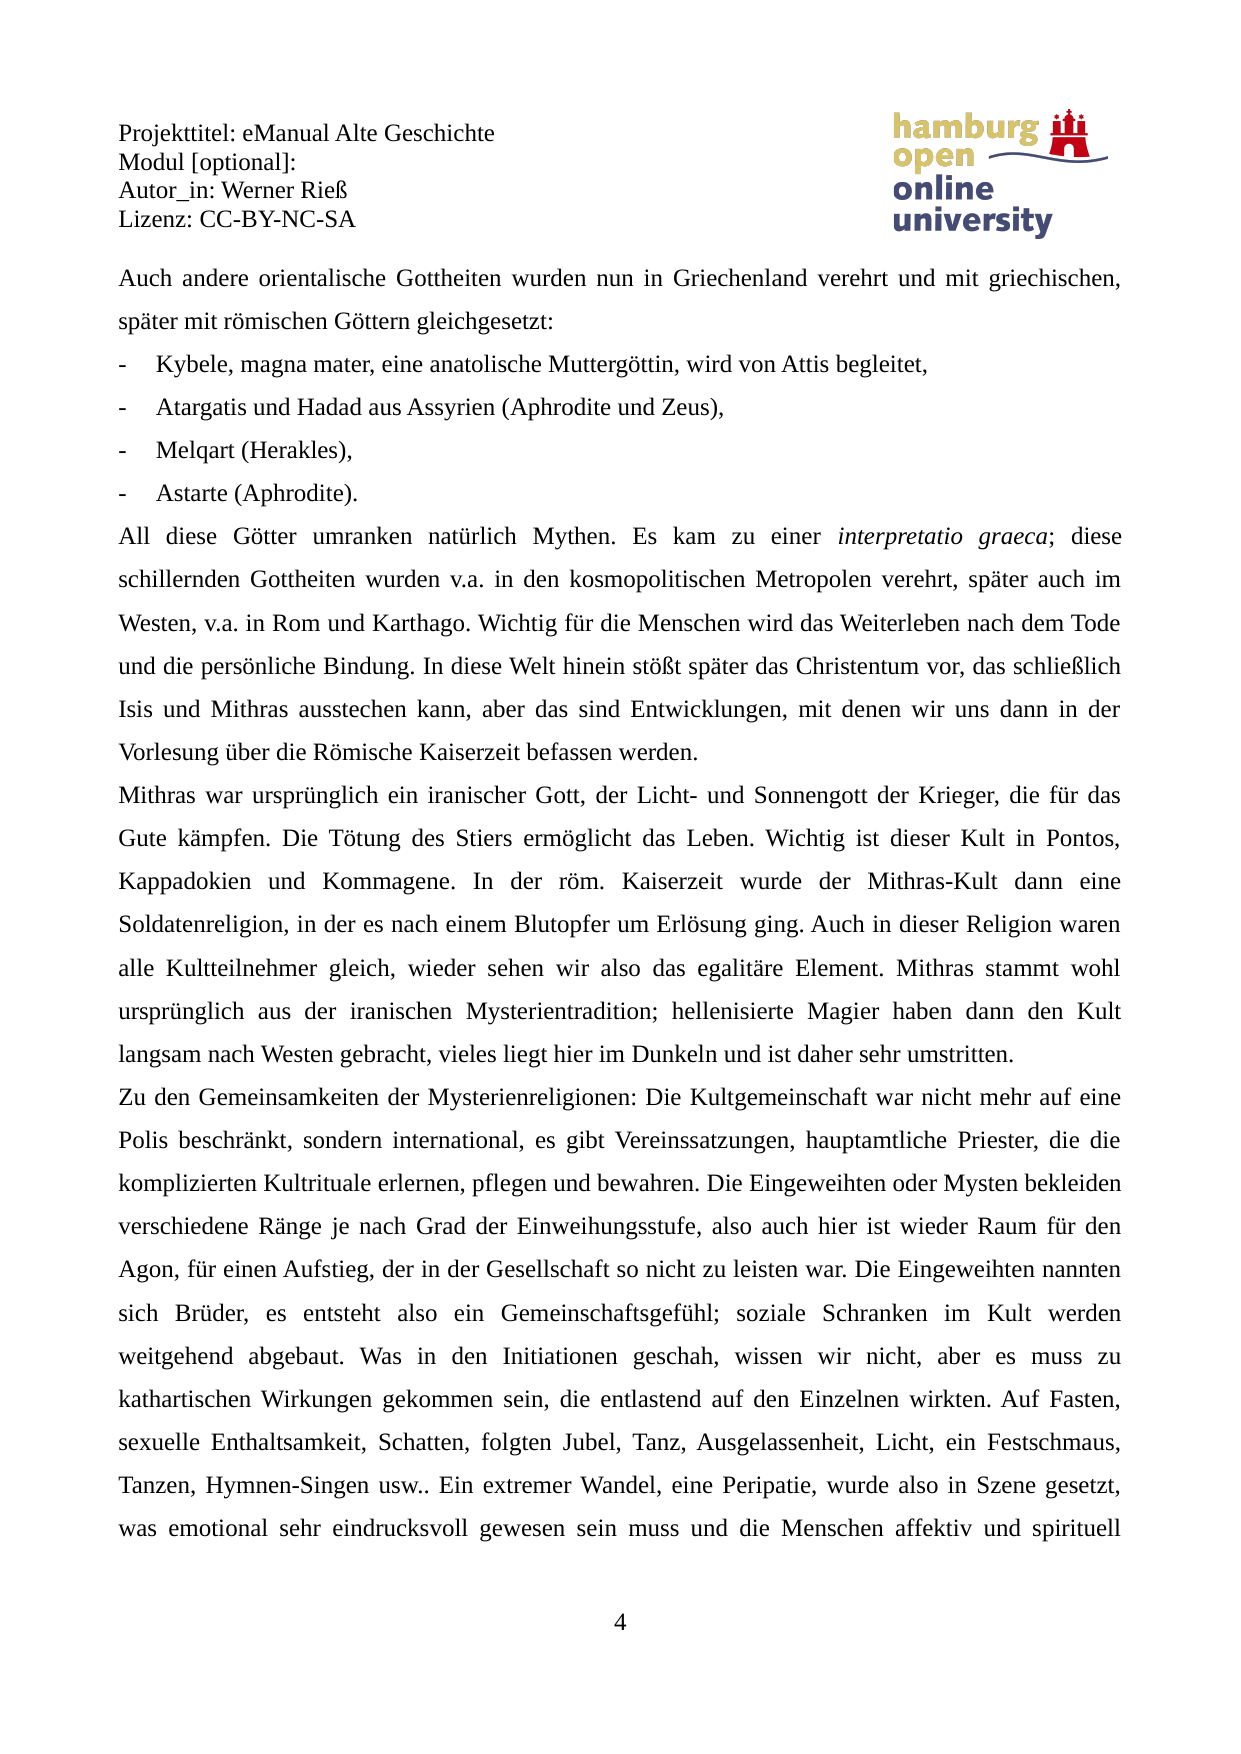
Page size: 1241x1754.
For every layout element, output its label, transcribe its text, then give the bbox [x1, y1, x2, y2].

list Astarte (Aphrodite). [118, 478, 1122, 507]
list Atargatis und Hadad aus Assyrien (Aphrodite und Zeus), [118, 392, 1122, 421]
list Melqart (Herakles), [118, 435, 1122, 464]
text All diese Götter umranken natürlich Mythen. Es kam zu einer interpretatio graeca; diese schillernden Gottheiten wurden v.a. in den kosmopolitischen Metropolen verehrt, später auch im Westen, v.a. in Rom und Karthago. Wichtig für die Menschen wird das Weiterleben nach dem Tode und die persönliche Bindung. In diese Welt hinein stößt später das Christentum vor, das schließlich Isis und Mithras ausstechen kann, aber das sind Entwicklungen, mit denen wir uns dann in der Vorlesung über die Römische Kaiserzeit befassen werden. [118, 521, 1122, 766]
list Kybele, magna mater, eine anatolische Muttergöttin, wird von Attis begleitet, [118, 349, 1122, 378]
text Auch andere orientalische Gottheiten wurden nun in Griechenland verehrt und mit griechischen, später mit römischen Göttern gleichgesetzt: [118, 263, 1122, 334]
text Mithras war ursprünglich ein iranischer Gott, der Licht- und Sonnengott der Krieger, die für das Gute kämpfen. Die Tötung des Stiers ermöglicht das Leben. Wichtig ist dieser Kult in Pontos, Kappadokien und Kommagene. In der röm. Kaiserzeit wurde der Mithras-Kult dann eine Soldatenreligion, in der es nach einem Blutopfer um Erlösung ging. Auch in dieser Religion waren alle Kultteilnehmer gleich, wieder sehen wir also das egalitäre Element. Mithras stammt wohl ursprünglich aus der iranischen Mysterientradition; hellenisierte Magier haben dann den Kult langsam nach Westen gebracht, vieles liegt hier im Dunkeln und ist daher sehr umstritten. [118, 780, 1122, 1068]
text Zu den Gemeinsamkeiten der Mysterienreligionen: Die Kultgemeinschaft war nicht mehr auf eine Polis beschränkt, sondern international, es gibt Vereinssatzungen, hauptamtliche Priester, die die komplizierten Kultrituale erlernen, pflegen und bewahren. Die Eingeweihten oder Mysten bekleiden verschiedene Ränge je nach Grad der Einweihungsstufe, also auch hier ist wieder Raum für den Agon, für einen Aufstieg, der in der Gesellschaft so nicht zu leisten war. Die Eingeweihten nannten sich Brüder, es entsteht also ein Gemeinschaftsgefühl; soziale Schranken im Kult werden weitgehend abgebaut. Was in den Initiationen geschah, wissen wir nicht, aber es muss zu kathartischen Wirkungen gekommen sein, die entlastend auf den Einzelnen wirkten. Auf Fasten, sexuelle Enthaltsamkeit, Schatten, folgten Jubel, Tanz, Ausgelassenheit, Licht, ein Festschmaus, Tanzen, Hymnen-Singen usw.. Ein extremer Wandel, eine Peripatie, wurde also in Szene gesetzt, was emotional sehr eindrucksvoll gewesen sein muss und die Menschen affektiv und spirituell [118, 1082, 1122, 1542]
picture [893, 109, 1108, 239]
